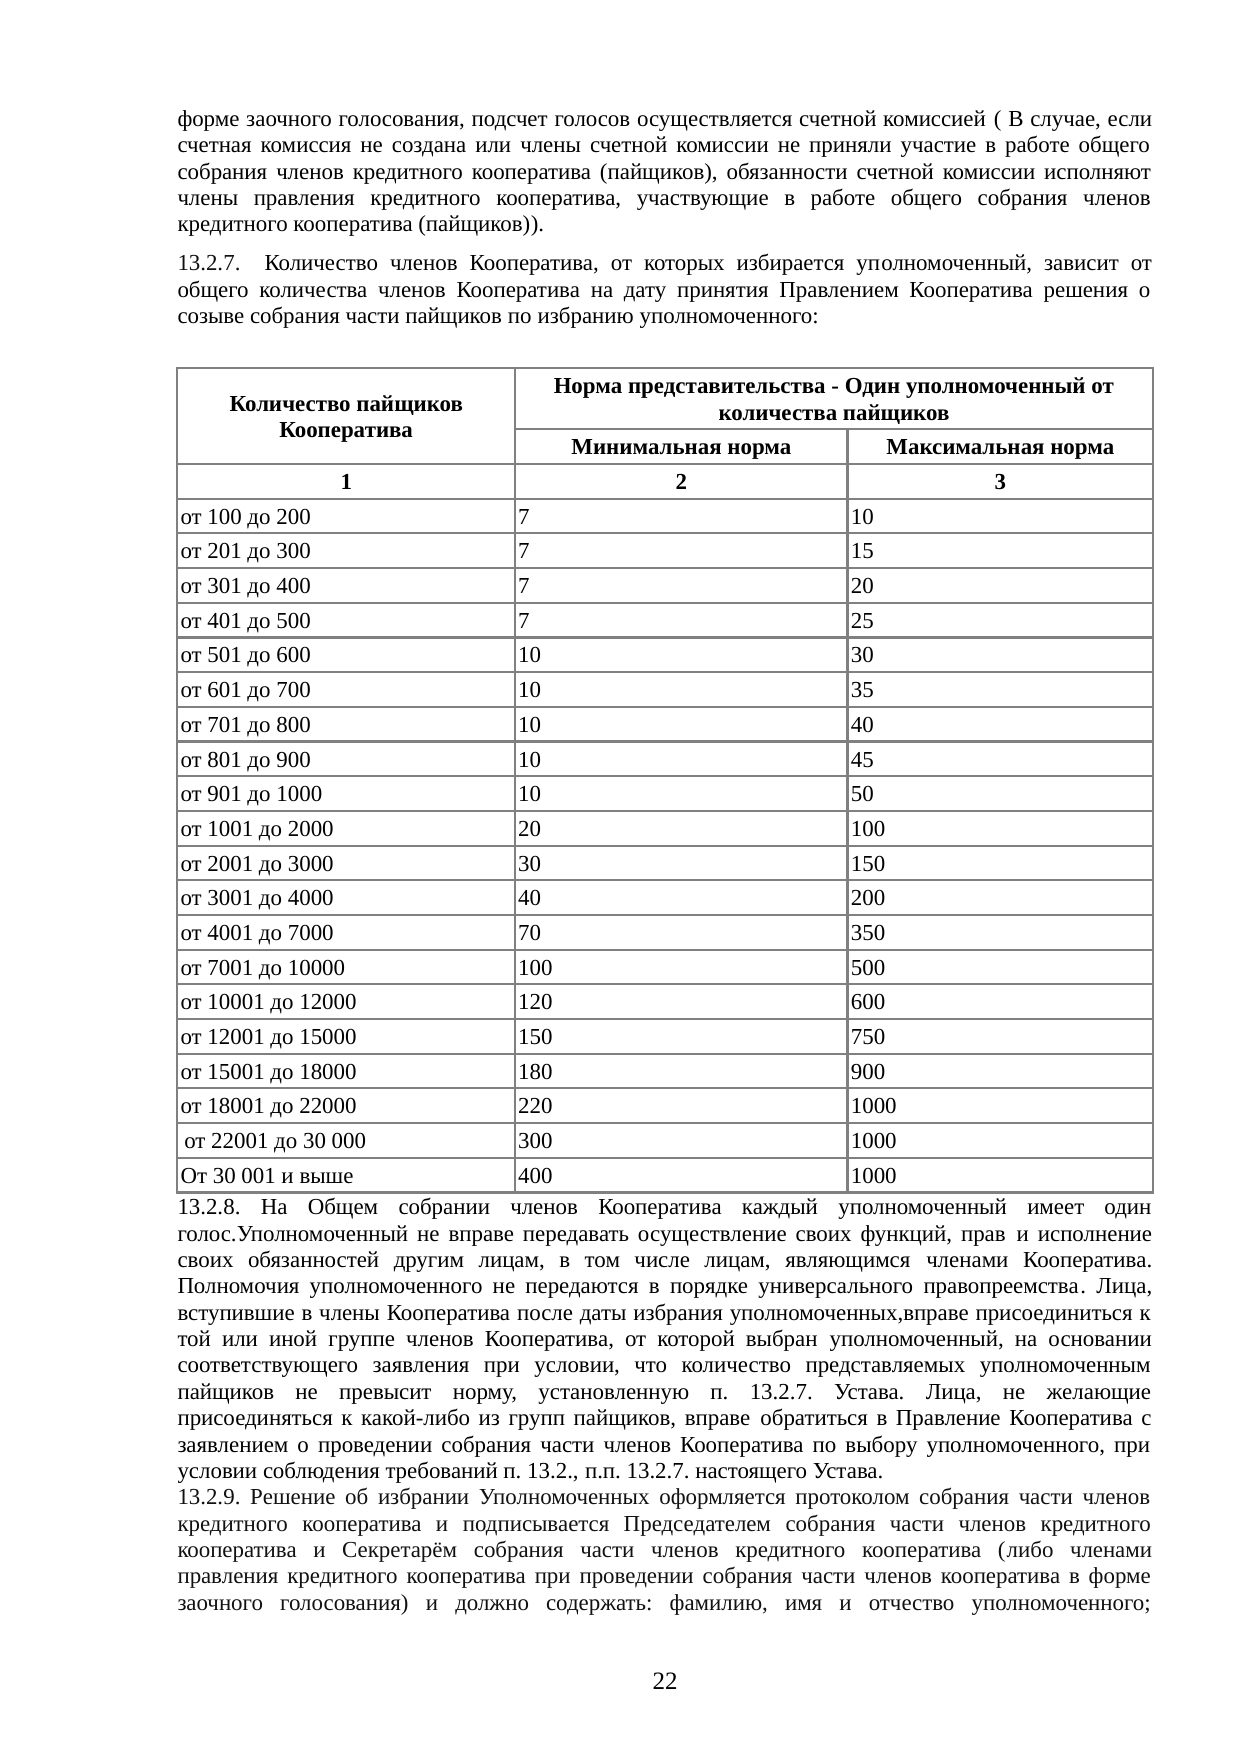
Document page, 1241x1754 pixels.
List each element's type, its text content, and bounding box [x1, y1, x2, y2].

table_cell от 15001 до 18000 [178, 1055, 514, 1087]
list 13.2.9. Решение об избрании Уполномоченных оформляется протоколом собрания части членов кредитного кооператива и подписывается Председателем собрания части членов кредитного кооператива и Секретарём собрания части членов кредитного кооператива (либо членами правления кредитного кооператива при проведении собрания части членов кооператива в форме заочного голосования) и должно содержать: фамилию, имя и отчество уполномоченного; [177, 1483, 1152, 1615]
table_cell от 4001 до 7000 [178, 916, 514, 948]
table_cell Минимальная норма [516, 430, 846, 463]
table_cell от 3001 до 4000 [178, 881, 514, 914]
table_cell от 100 до 200 [178, 500, 514, 532]
table_cell 10 [516, 708, 846, 740]
table_cell 1000 [849, 1159, 1152, 1191]
table_cell 1 [178, 465, 514, 498]
table_cell 10 [849, 500, 1152, 532]
table_cell 350 [849, 916, 1152, 948]
table_cell 7 [516, 604, 846, 636]
table_cell от 12001 до 15000 [178, 1020, 514, 1053]
table_cell 3 [849, 465, 1152, 498]
table_cell 10 [516, 639, 846, 671]
table_cell 30 [516, 847, 846, 879]
table_cell от 22001 до 30 000 [178, 1124, 514, 1157]
table_cell 220 [516, 1089, 846, 1122]
table_cell От 30 001 и выше [178, 1159, 514, 1191]
table_cell от 901 до 1000 [178, 777, 514, 810]
table_cell от 2001 до 3000 [178, 847, 514, 879]
table_cell от 601 до 700 [178, 673, 514, 706]
table_cell от 18001 до 22000 [178, 1089, 514, 1122]
table_cell Максимальная норма [849, 430, 1152, 463]
table_cell 100 [849, 812, 1152, 844]
table_cell 7 [516, 500, 846, 532]
table_cell 10 [516, 743, 846, 775]
text форме заочного голосования, подсчет голосов осуществляется счетной комиссией ( В случае, если счетная комиссия не создана или члены счетной комиссии не приняли участие в работе общего собрания членов кредитного кооператива (пайщиков), обязанности счетной комиссии исполняют члены правления кредитного кооператива, участвующие в работе общего собрания членов кредитного кооператива (пайщиков)). [177, 105, 1152, 237]
table_cell от 201 до 300 [178, 534, 514, 567]
table_cell 40 [516, 881, 846, 914]
table_cell 150 [516, 1020, 846, 1053]
table_cell от 801 до 900 [178, 743, 514, 775]
table_cell 1000 [849, 1124, 1152, 1157]
table_header Количество пайщиков Кооператива [178, 369, 514, 463]
table_cell 1000 [849, 1089, 1152, 1122]
table_cell 30 [849, 639, 1152, 671]
table_cell 20 [849, 569, 1152, 602]
table_cell 200 [849, 881, 1152, 914]
table_cell от 401 до 500 [178, 604, 514, 636]
table_cell от 1001 до 2000 [178, 812, 514, 844]
table_cell 100 [516, 951, 846, 983]
table_cell 15 [849, 534, 1152, 567]
table_cell 500 [849, 951, 1152, 983]
table_cell 10 [516, 673, 846, 706]
table_cell 35 [849, 673, 1152, 706]
table_cell 2 [516, 465, 846, 498]
table_cell 750 [849, 1020, 1152, 1053]
table_cell 400 [516, 1159, 846, 1191]
table_cell 25 [849, 604, 1152, 636]
table_cell 50 [849, 777, 1152, 810]
table_cell от 501 до 600 [178, 639, 514, 671]
list 13.2.7. Количество членов Кооператива, от которых избирается уполномоченный, зависит от общего количества членов Кооператива на дату принятия Правлением Кооператива решения о созыве собрания части пайщиков по избранию уполномоченного: [177, 249, 1152, 328]
table_cell 20 [516, 812, 846, 844]
table_cell 900 [849, 1055, 1152, 1087]
table_cell от 701 до 800 [178, 708, 514, 740]
table_cell от 10001 до 12000 [178, 985, 514, 1018]
table_cell 150 [849, 847, 1152, 879]
table_header Норма представительства - Один уполномоченный от количества пайщиков [516, 369, 1152, 428]
table_cell 7 [516, 569, 846, 602]
table_cell 40 [849, 708, 1152, 740]
table_cell 45 [849, 743, 1152, 775]
table_cell от 301 до 400 [178, 569, 514, 602]
table_cell 7 [516, 534, 846, 567]
table_cell от 7001 до 10000 [178, 951, 514, 983]
table_cell 10 [516, 777, 846, 810]
table_cell 180 [516, 1055, 846, 1087]
table_cell 120 [516, 985, 846, 1018]
table_cell 70 [516, 916, 846, 948]
table_cell 600 [849, 985, 1152, 1018]
table_cell 300 [516, 1124, 846, 1157]
text 13.2.8. На Общем собрании членов Кооператива каждый уполномоченный имеет один голос.Уполномоченный не вправе передавать осуществление своих функций, прав и исполнение своих обязанностей другим лицам, в том числе лицам, являющимся членами Кооператива. Полномочия уполномоченного не передаются в порядке универсального правопреемства. Лица, вступившие в члены Кооператива после даты избрания уполномоченных,вправе присоединиться к той или иной группе членов Кооператива, от которой выбран уполномоченный, на основании соответствующего заявления при условии, что количество представляемых уполномоченным пайщиков не превысит норму, установленную п. 13.2.7. Устава. Лица, не желающие присоединяться к какой-либо из групп пайщиков, вправе обратиться в Правление Кооператива с заявлением о проведении собрания части членов Кооператива по выбору уполномоченного, при условии соблюдения требований п. 13.2., п.п. 13.2.7. настоящего Устава. [177, 1194, 1152, 1483]
